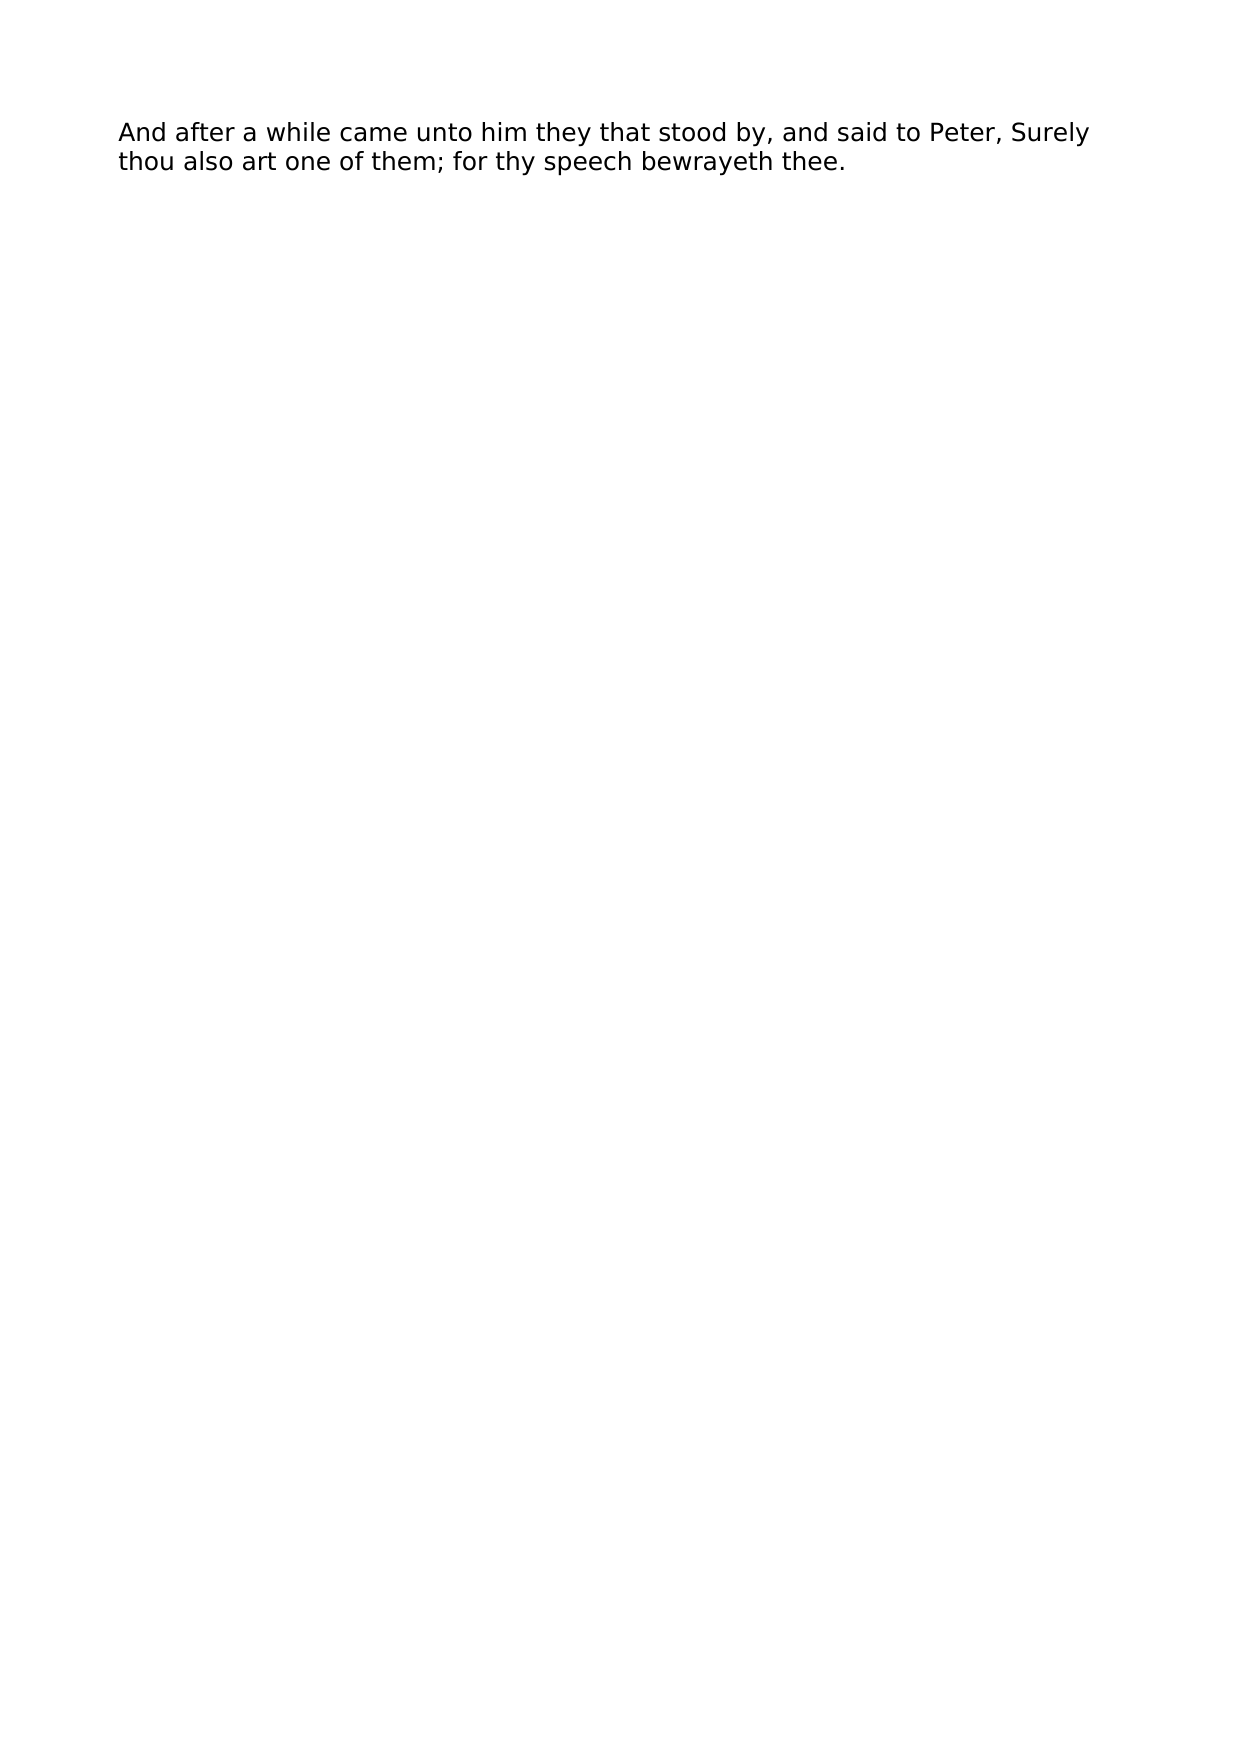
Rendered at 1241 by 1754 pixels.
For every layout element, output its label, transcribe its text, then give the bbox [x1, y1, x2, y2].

text And after a while came unto him they that stood by, and said to Peter, Surely thou also art one of them; for thy speech bewrayeth thee. [118, 118, 1122, 176]
